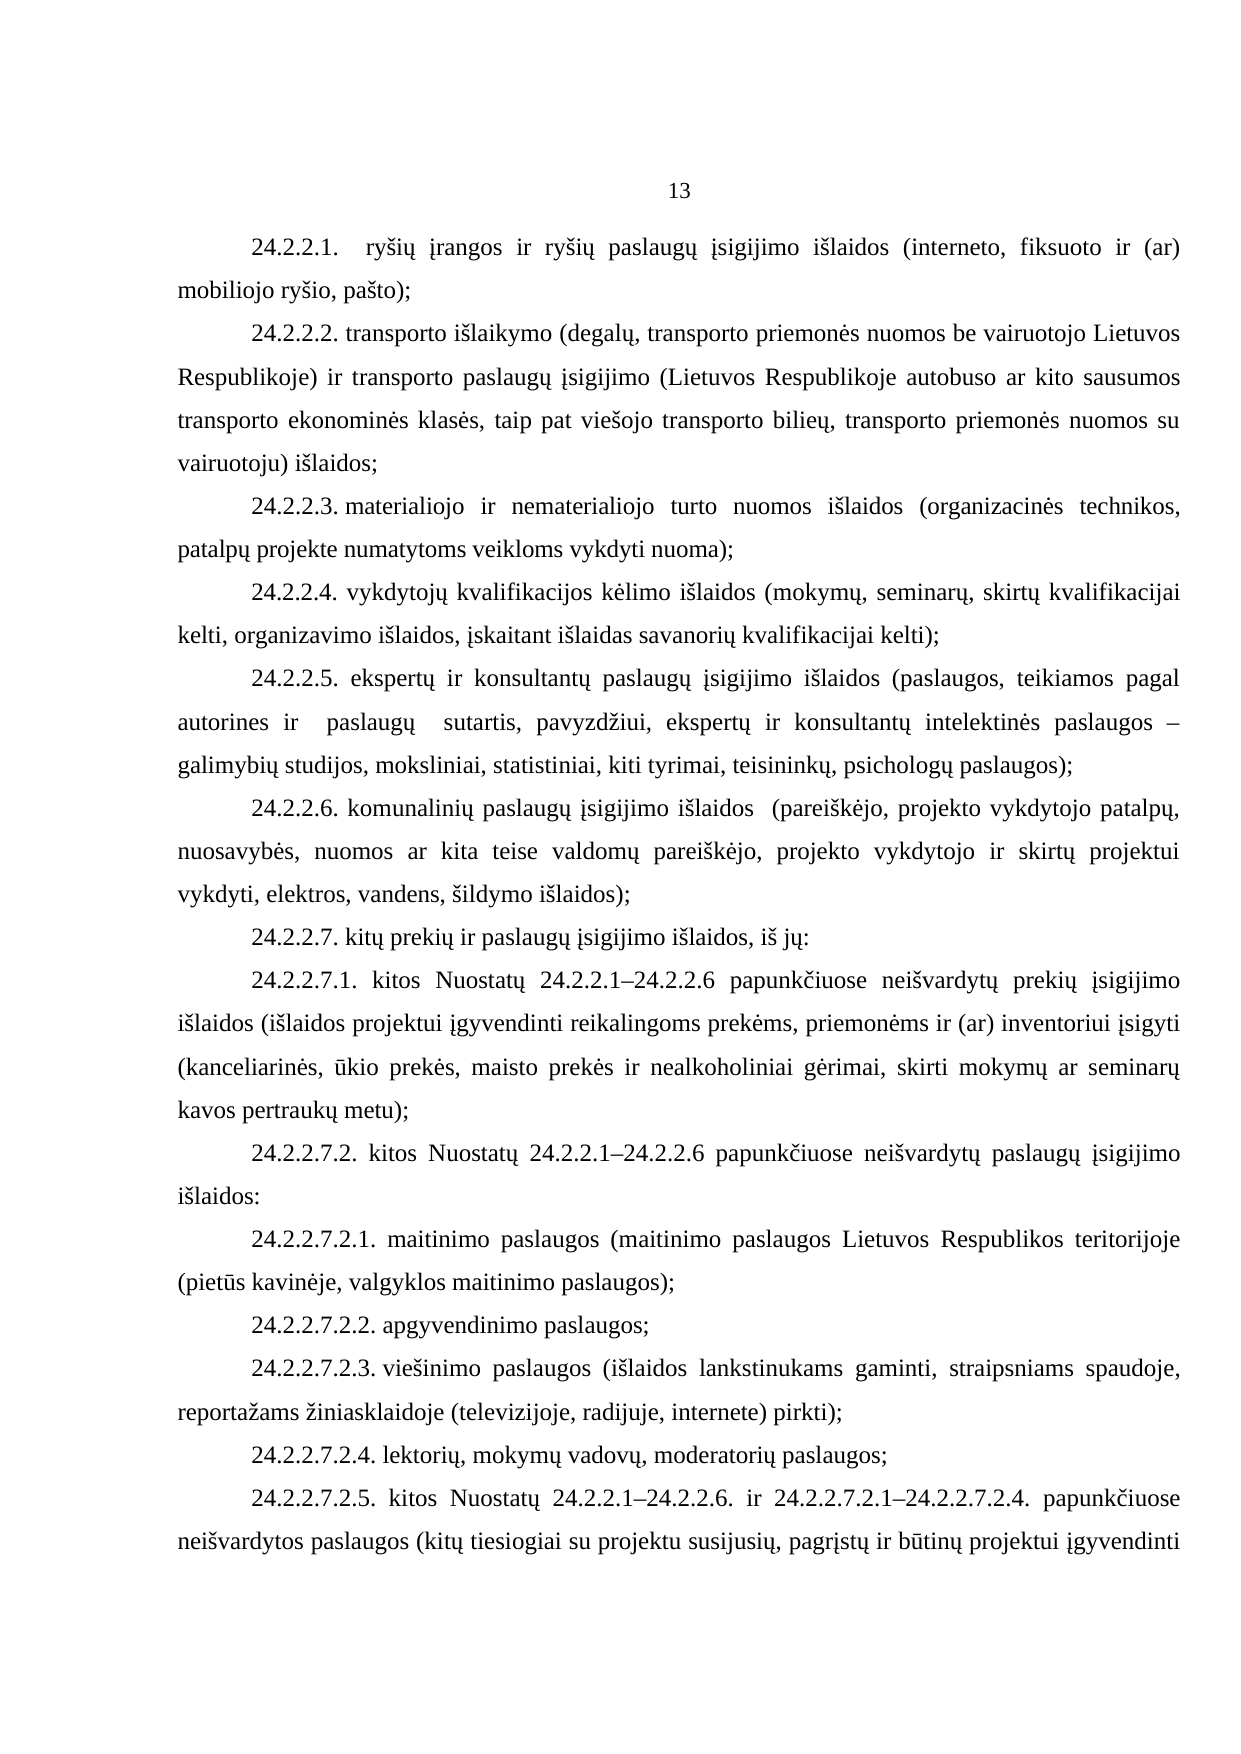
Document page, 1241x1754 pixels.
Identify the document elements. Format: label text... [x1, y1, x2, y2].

text 24.2.2.7.2.5. kitos Nuostatų 24.2.2.1–24.2.2.6. ir 24.2.2.7.2.1–24.2.2.7.2.4. papunkčiuose neišvardytos paslaugos (kitų tiesiogiai su projektu susijusių, pagrįstų ir būtinų projektui įgyvendinti [177, 1483, 1181, 1555]
text 24.2.2.1. ryšių įrangos ir ryšių paslaugų įsigijimo išlaidos (interneto, fiksuoto ir (ar) mobiliojo ryšio, pašto); [177, 232, 1181, 304]
text 24.2.2.3. materialiojo ir nematerialiojo turto nuomos išlaidos (organizacinės technikos, patalpų projekte numatytoms veikloms vykdyti nuoma); [177, 491, 1181, 563]
text 24.2.2.7.2. kitos Nuostatų 24.2.2.1–24.2.2.6 papunkčiuose neišvardytų paslaugų įsigijimo išlaidos: [177, 1138, 1181, 1210]
text 24.2.2.7.2.4. lektorių, mokymų vadovų, moderatorių paslaugos; [177, 1440, 1181, 1468]
text 24.2.2.2. transporto išlaikymo (degalų, transporto priemonės nuomos be vairuotojo Lietuvos Respublikoje) ir transporto paslaugų įsigijimo (Lietuvos Respublikoje autobuso ar kito sausumos transporto ekonominės klasės, taip pat viešojo transporto bilieų, transporto priemonės nuomos su vairuotoju) išlaidos; [177, 318, 1181, 477]
text 24.2.2.7. kitų prekių ir paslaugų įsigijimo išlaidos, iš jų: [177, 922, 1181, 951]
text 24.2.2.7.2.2. apgyvendinimo paslaugos; [177, 1310, 1181, 1339]
text 24.2.2.7.2.1. maitinimo paslaugos (maitinimo paslaugos Lietuvos Respublikos teritorijoje (pietūs kavinėje, valgyklos maitinimo paslaugos); [177, 1224, 1181, 1296]
text 24.2.2.6. komunalinių paslaugų įsigijimo išlaidos (pareiškėjo, projekto vykdytojo patalpų, nuosavybės, nuomos ar kita teise valdomų pareiškėjo, projekto vykdytojo ir skirtų projektui vykdyti, elektros, vandens, šildymo išlaidos); [177, 793, 1181, 908]
text 24.2.2.4. vykdytojų kvalifikacijos kėlimo išlaidos (mokymų, seminarų, skirtų kvalifikacijai kelti, organizavimo išlaidos, įskaitant išlaidas savanorių kvalifikacijai kelti); [177, 577, 1181, 649]
text 24.2.2.7.1. kitos Nuostatų 24.2.2.1–24.2.2.6 papunkčiuose neišvardytų prekių įsigijimo išlaidos (išlaidos projektui įgyvendinti reikalingoms prekėms, priemonėms ir (ar) inventoriui įsigyti (kanceliarinės, ūkio prekės, maisto prekės ir nealkoholiniai gėrimai, skirti mokymų ar seminarų kavos pertraukų metu); [177, 965, 1181, 1123]
text 24.2.2.5. ekspertų ir konsultantų paslaugų įsigijimo išlaidos (paslaugos, teikiamos pagal autorines ir paslaugų sutartis, pavyzdžiui, ekspertų ir konsultantų intelektinės paslaugos – galimybių studijos, moksliniai, statistiniai, kiti tyrimai, teisininkų, psichologų paslaugos); [177, 663, 1181, 778]
text 24.2.2.7.2.3. viešinimo paslaugos (išlaidos lankstinukams gaminti, straipsniams spaudoje, reportažams žiniasklaidoje (televizijoje, radijuje, internete) pirkti); [177, 1353, 1181, 1425]
